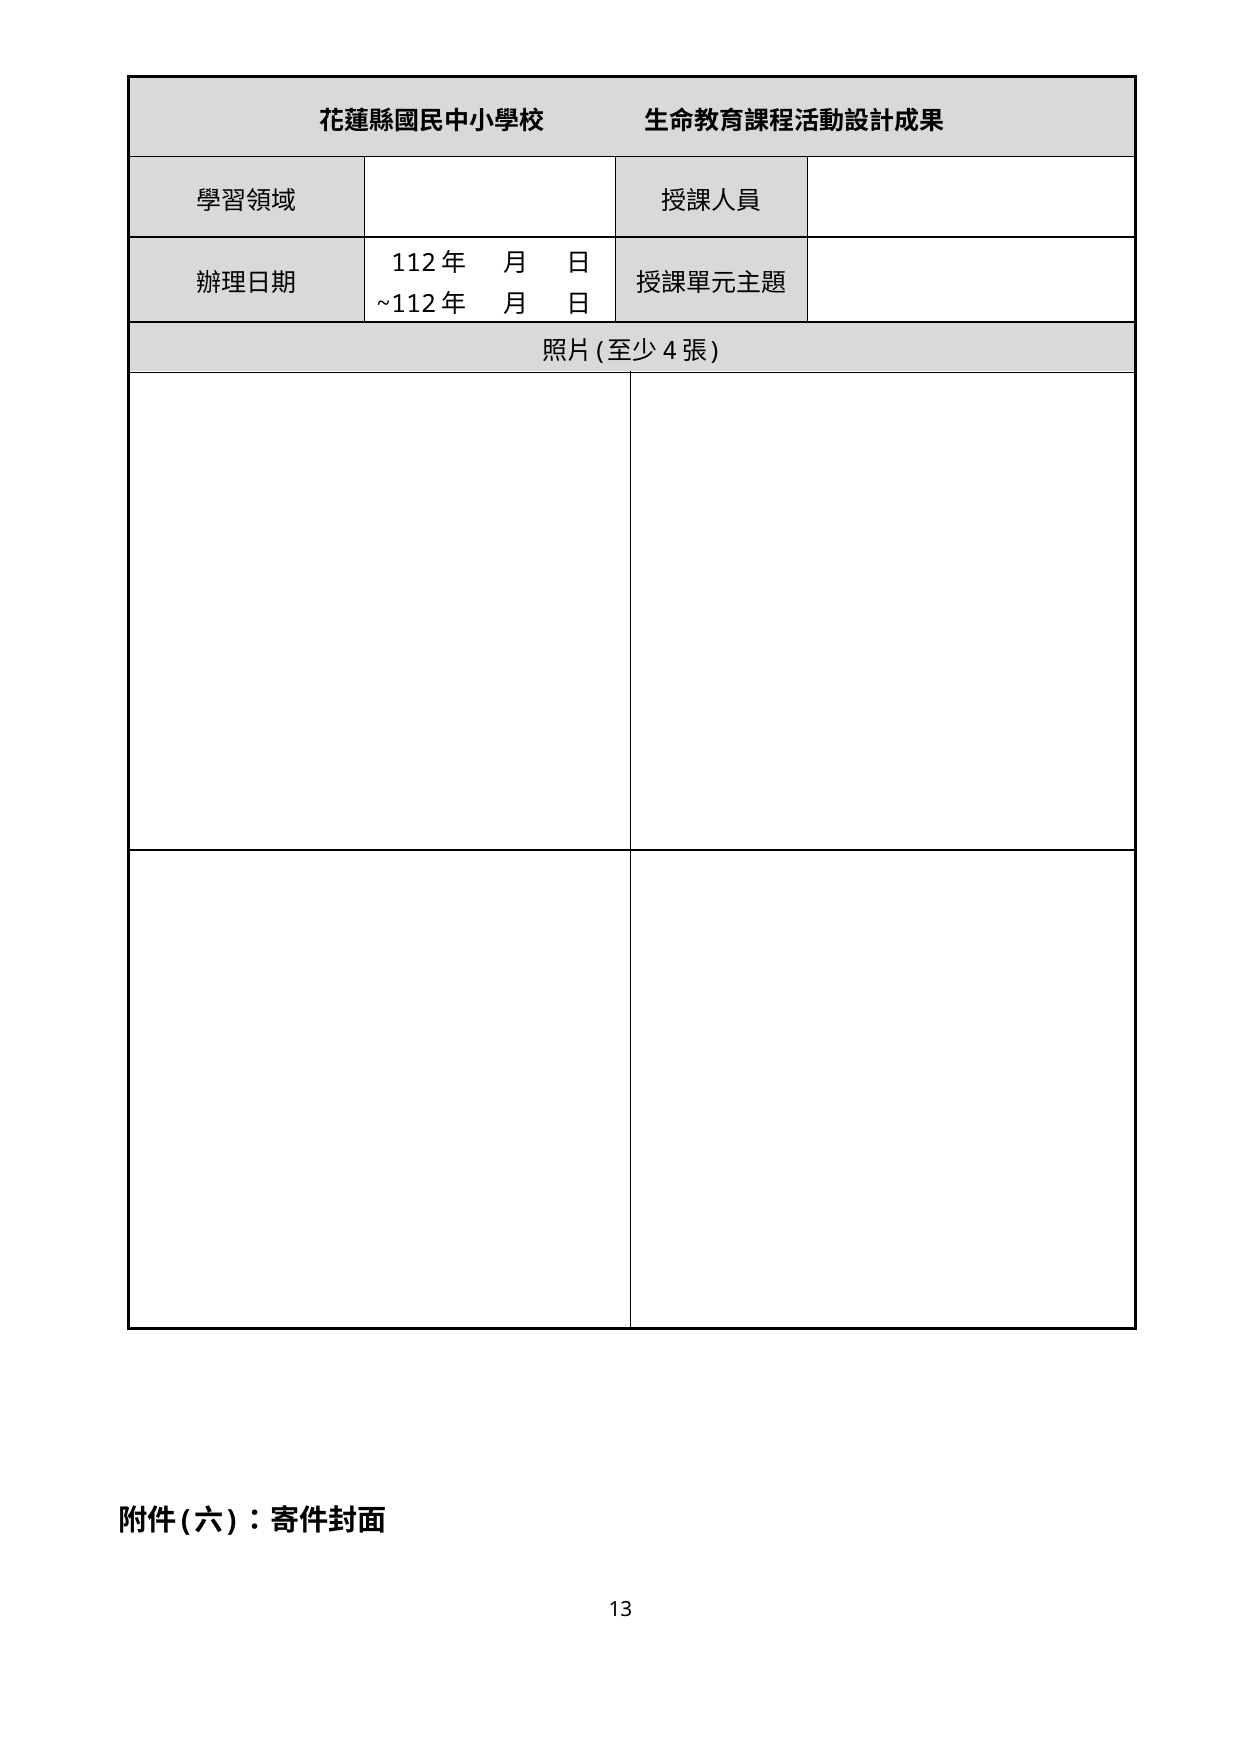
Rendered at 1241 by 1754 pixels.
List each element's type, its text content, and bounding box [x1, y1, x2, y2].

table_cell [631, 851, 1134, 1327]
table_cell 112年 月 日~112年 月 日 [365, 238, 615, 321]
table_cell 辦理日期 [130, 238, 364, 321]
table_cell [808, 238, 1134, 321]
table_cell [808, 157, 1134, 236]
table_cell [130, 851, 630, 1327]
table_cell [130, 373, 630, 849]
table_cell 學習領域 [130, 157, 364, 236]
table_cell 照片(至少4張) [130, 323, 1134, 371]
table_cell 授課單元主題 [616, 238, 807, 321]
table_header 花蓮縣國民中小學校 生命教育課程活動設計成果 [130, 78, 1134, 156]
text 附件(六)：寄件封面 [118, 1496, 1122, 1539]
table_cell [631, 373, 1134, 849]
table_cell [365, 157, 615, 236]
table_cell 授課人員 [616, 157, 807, 236]
